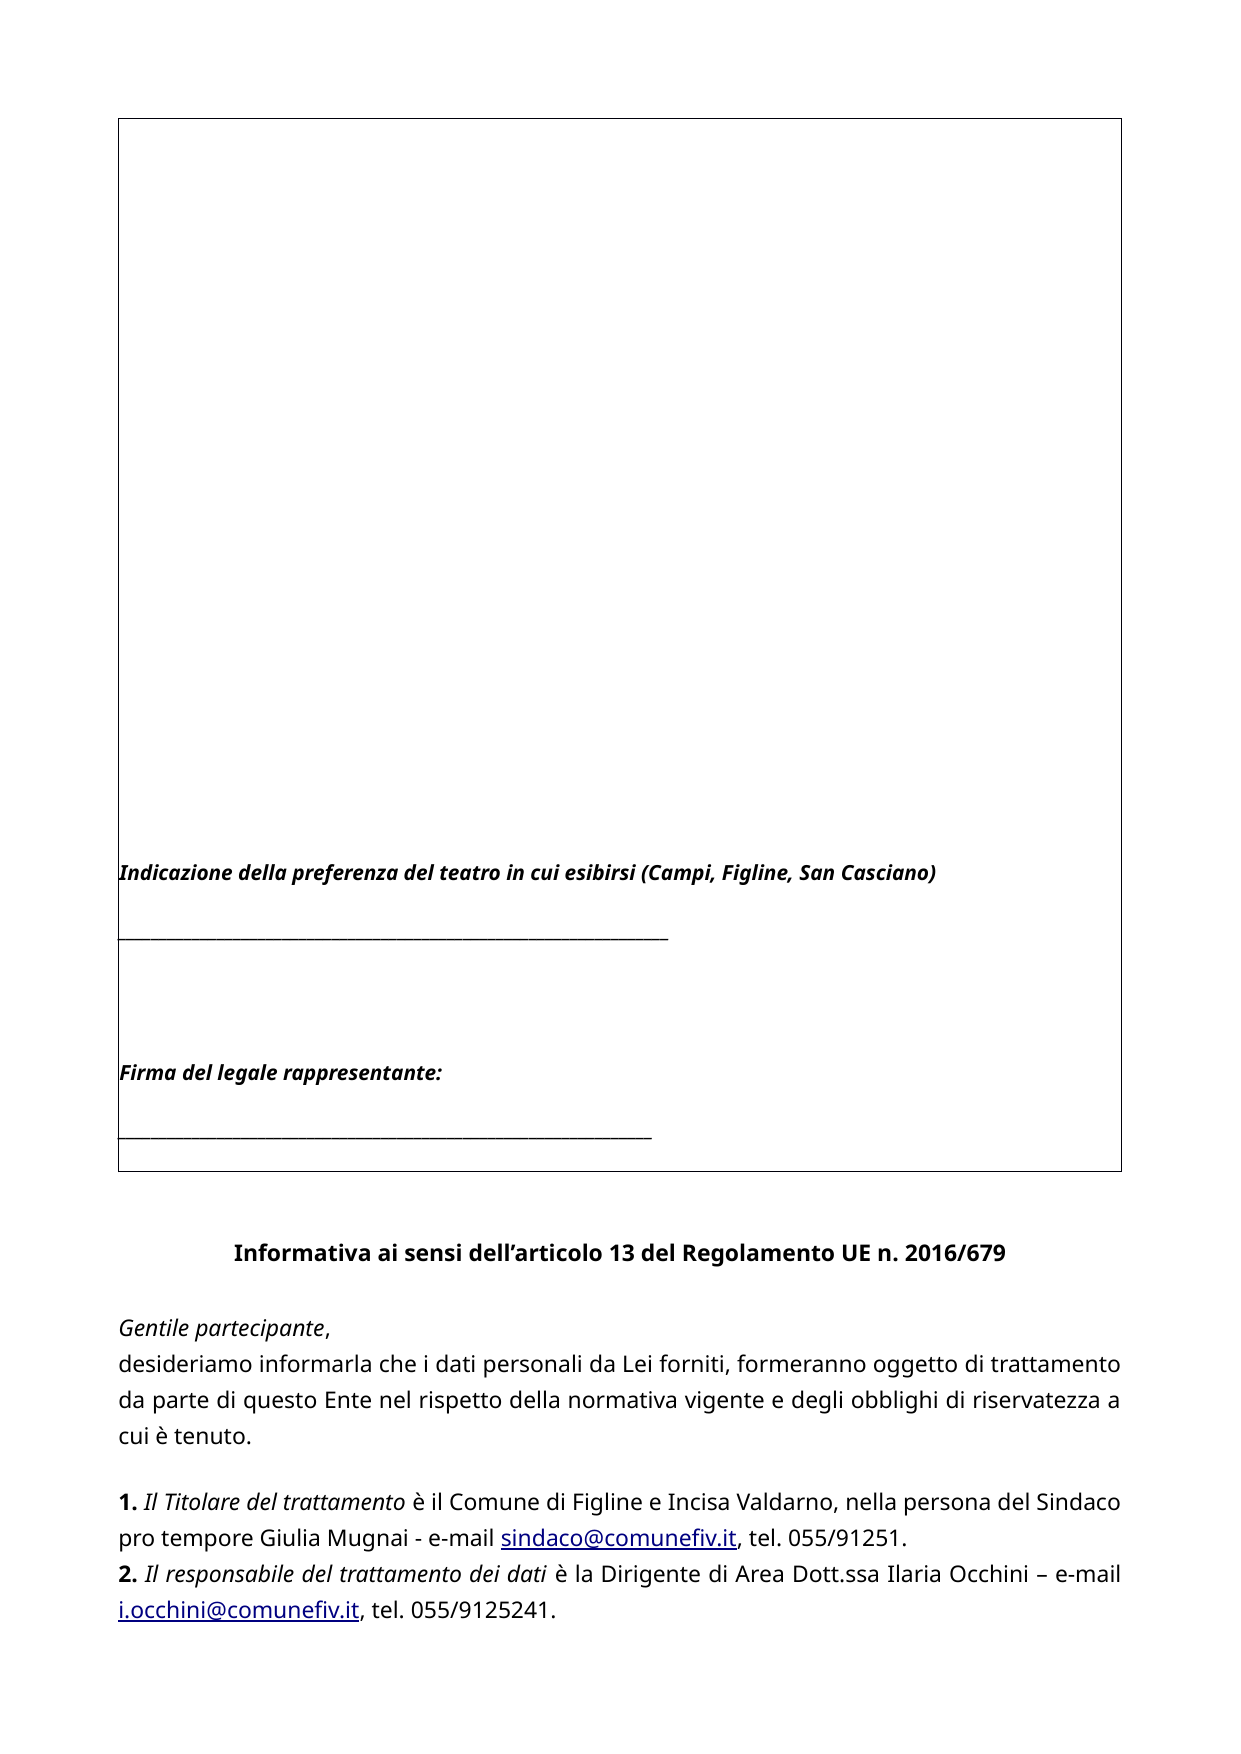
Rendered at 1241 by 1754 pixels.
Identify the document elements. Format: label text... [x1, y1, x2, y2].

list ___________________________________________________________________ [119, 914, 1121, 944]
text Gentile partecipante, [118, 1312, 1122, 1343]
text Informativa ai sensi dell’articolo 13 del Regolamento UE n. 2016/679 [118, 1237, 1122, 1268]
list Indicazione della preferenza del teatro in cui esibirsi (Campi, Figline, San Casciano) [119, 857, 1121, 887]
text 1. Il Titolare del trattamento è il Comune di Figline e Incisa Valdarno, nella persona del Sindaco pro tempore Giulia Mugnai - e-mail sindaco@comunefiv.it, tel. 055/91251. [118, 1486, 1122, 1553]
text desideriamo informarla che i dati personali da Lei forniti, formeranno oggetto di trattamento da parte di questo Ente nel rispetto della normativa vigente e degli obblighi di riservatezza a cui è tenuto. [118, 1348, 1122, 1451]
list Firma del legale rappresentante: [119, 1057, 1121, 1086]
list _________________________________________________________________ [119, 1113, 1121, 1143]
text 2. Il responsabile del trattamento dei dati è la Dirigente di Area Dott.ssa Ilaria Occhini – e-mail i.occhini@comunefiv.it, tel. 055/9125241. [118, 1558, 1122, 1625]
